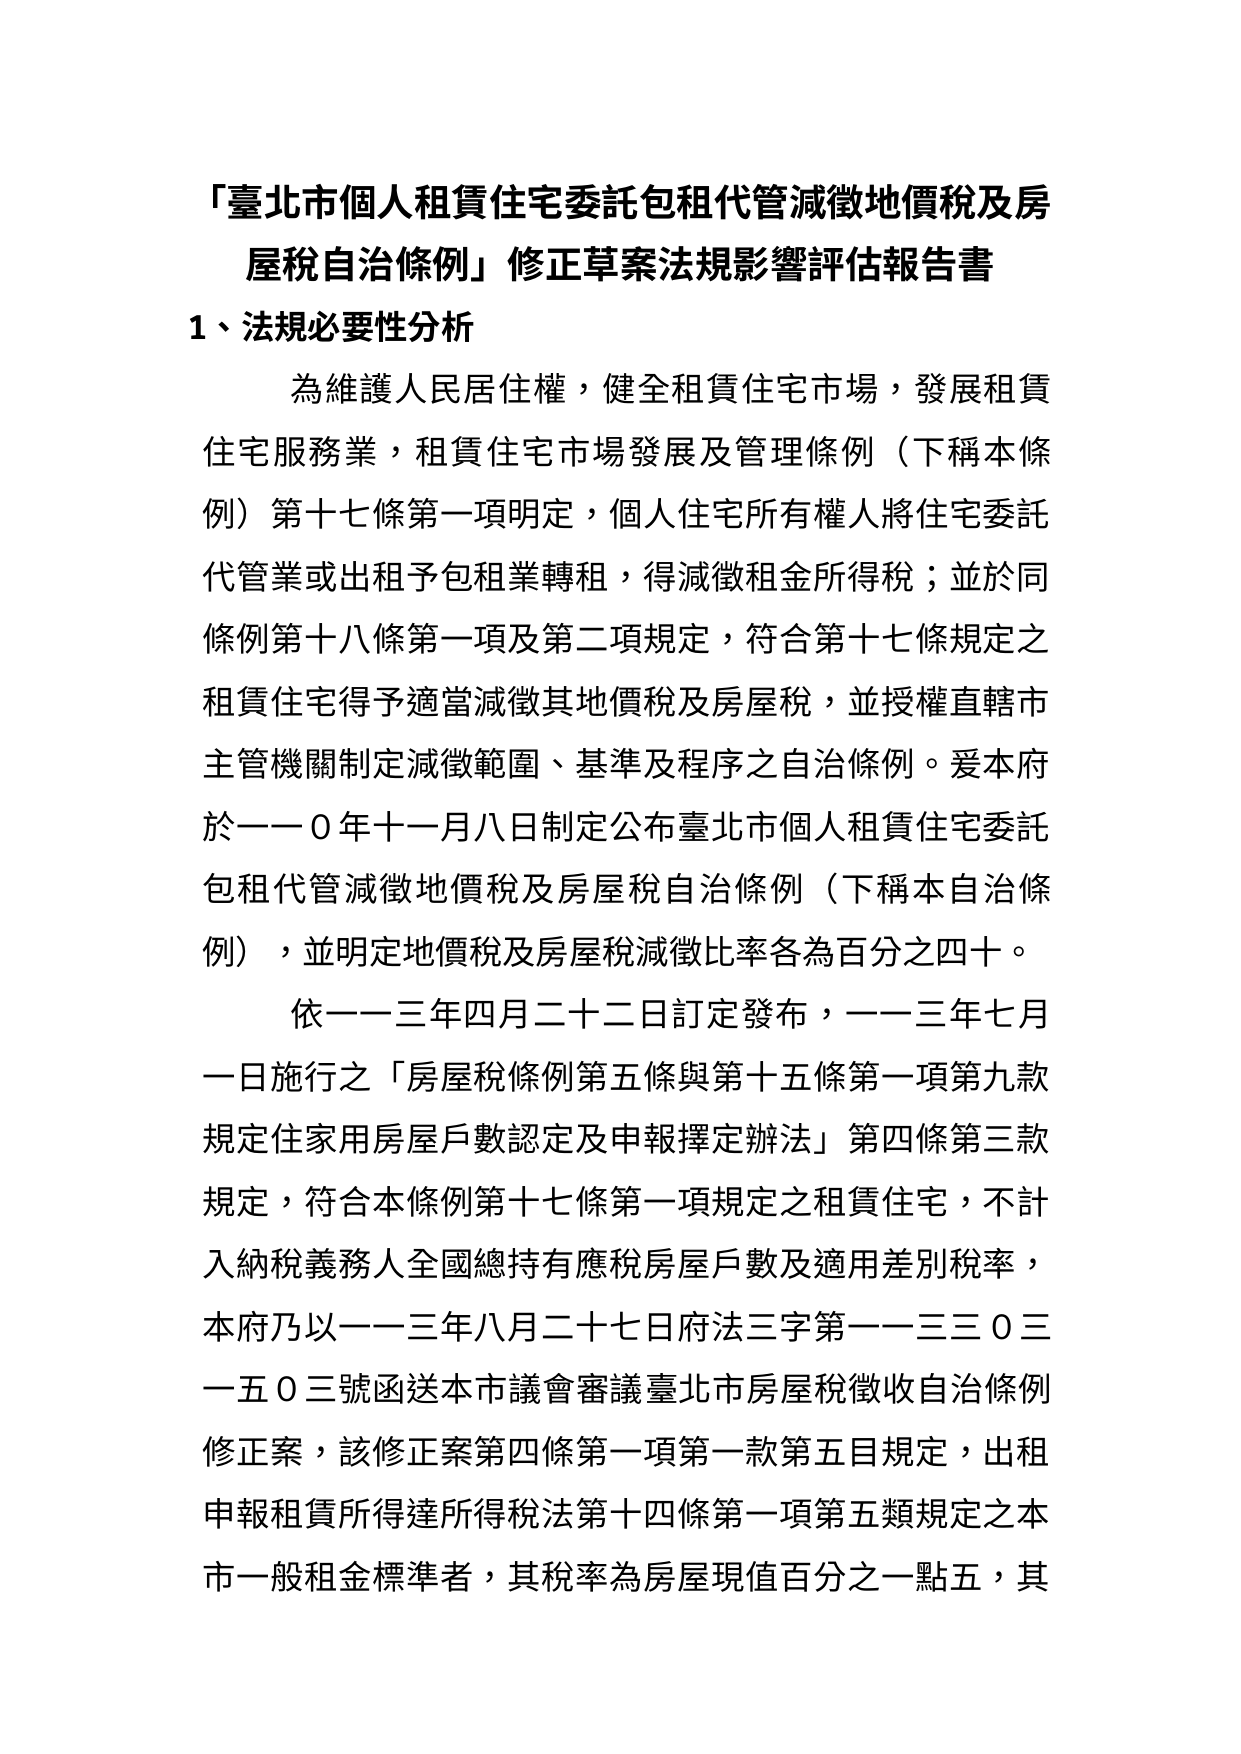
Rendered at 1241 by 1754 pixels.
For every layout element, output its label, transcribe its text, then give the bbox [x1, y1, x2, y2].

text 「臺北市個人租賃住宅委託包租代管減徵地價稅及房屋稅自治條例」修正草案法規影響評估報告書 [187, 158, 1053, 283]
text 為維護人民居住權，健全租賃住宅市場，發展租賃住宅服務業，租賃住宅市場發展及管理條例（下稱本條例）第十七條第一項明定，個人住宅所有權人將住宅委託代管業或出租予包租業轉租，得減徵租金所得稅；並於同條例第十八條第一項及第二項規定，符合第十七條規定之租賃住宅得予適當減徵其地價稅及房屋稅，並授權直轄市主管機關制定減徵範圍、基準及程序之自治條例。爰本府於一一０年十一月八日制定公布臺北市個人租賃住宅委託包租代管減徵地價稅及房屋稅自治條例（下稱本自治條例），並明定地價稅及房屋稅減徵比率各為百分之四十。 [202, 346, 1053, 971]
list 法規必要性分析 [187, 283, 1053, 346]
text 依一一三年四月二十二日訂定發布，一一三年七月一日施行之「房屋稅條例第五條與第十五條第一項第九款規定住家用房屋戶數認定及申報擇定辦法」第四條第三款規定，符合本條例第十七條第一項規定之租賃住宅，不計入納稅義務人全國總持有應稅房屋戶數及適用差別稅率，本府乃以一一三年八月二十七日府法三字第一一三三０三一五０三號函送本市議會審議臺北市房屋稅徵收自治條例修正案，該修正案第四條第一項第一款第五目規定，出租申報租賃所得達所得稅法第十四條第一項第五類規定之本市一般租金標準者，其稅率為房屋現值百分之一點五，其 [202, 971, 1053, 1596]
